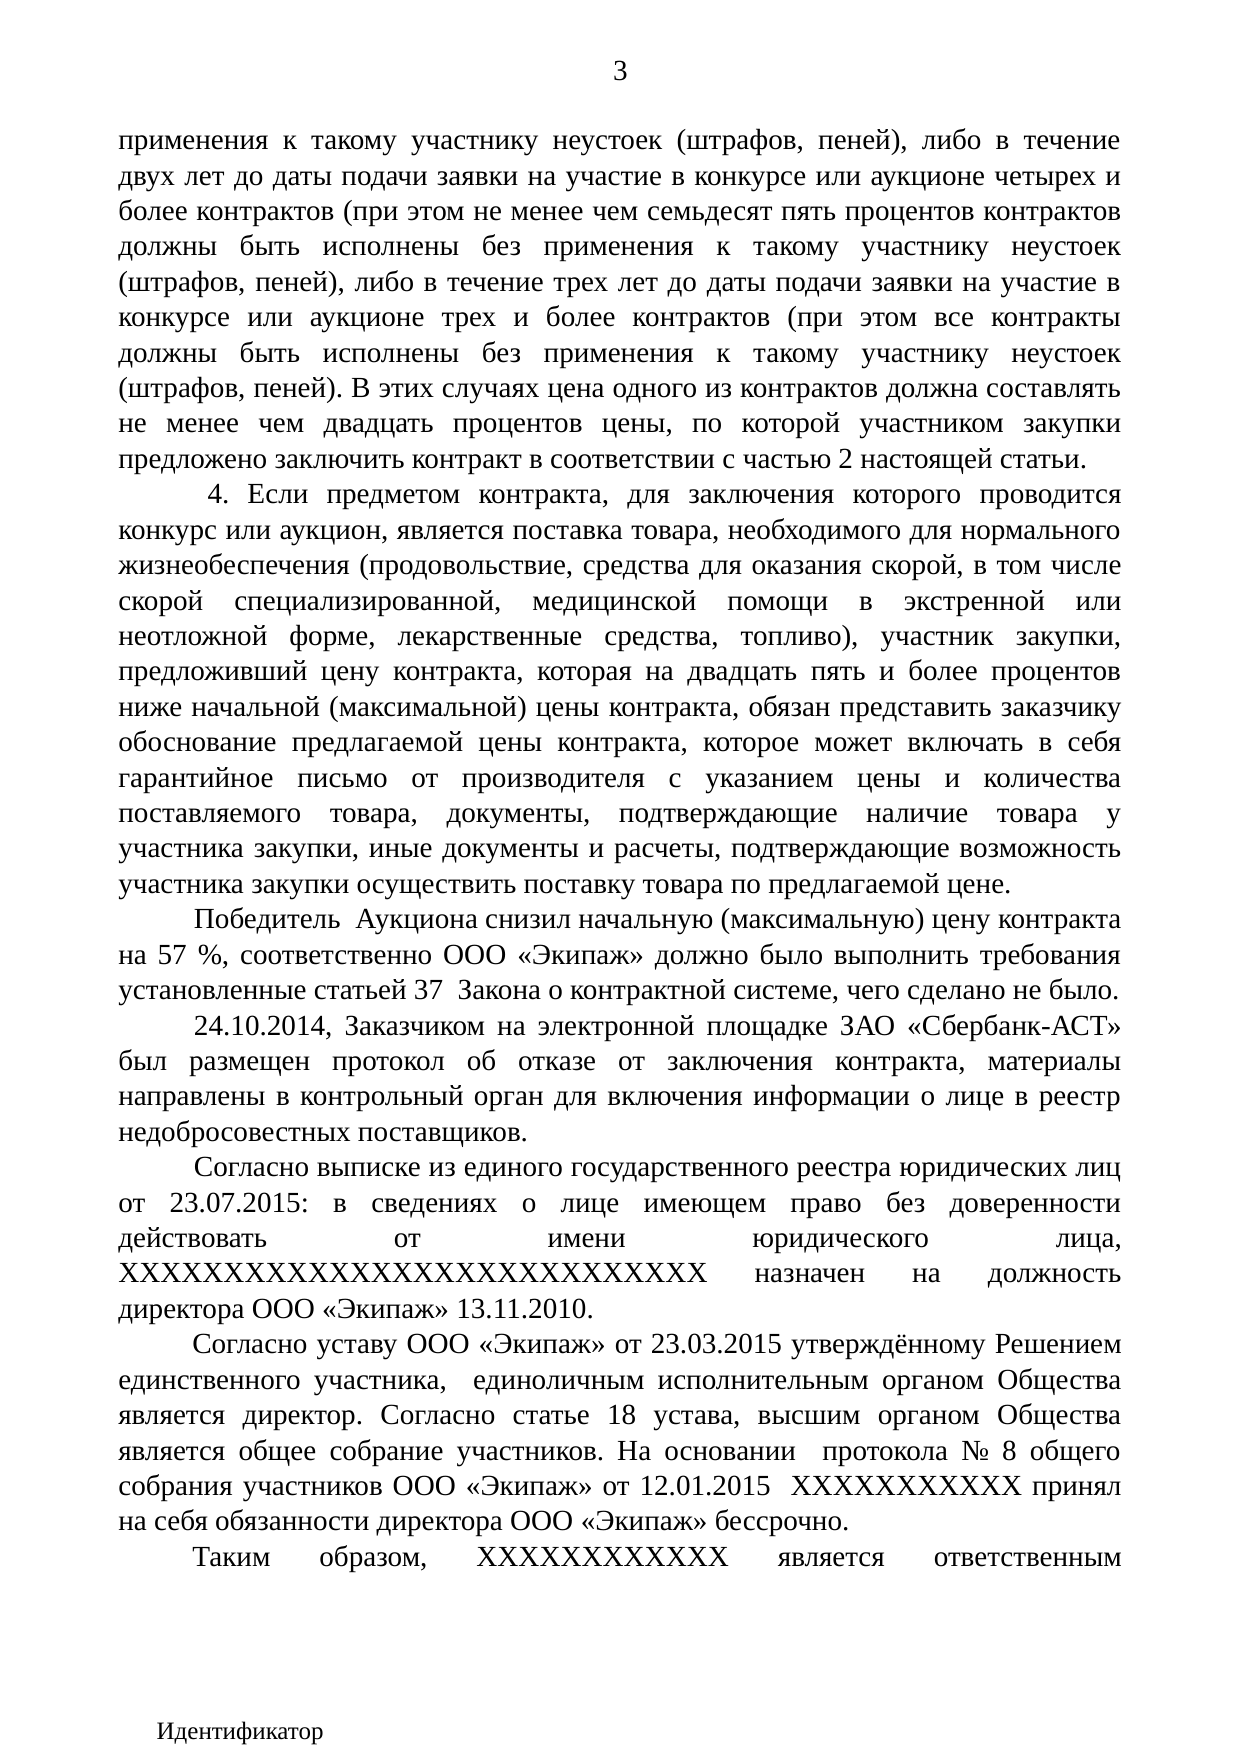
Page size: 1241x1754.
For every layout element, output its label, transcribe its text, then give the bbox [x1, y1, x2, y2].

text Согласно уставу ООО «Экипаж» от 23.03.2015 утверждённому Решением единственного участника, единоличным исполнительным органом Общества является директор. Согласно статье 18 устава, высшим органом Общества является общее собрание участников. На основании протокола № 8 общего собрания участников ООО «Экипаж» от 12.01.2015 XXXXXXXXXXX принял на себя обязанности директора ООО «Экипаж» бессрочно. [118, 1324, 1122, 1537]
list применения к такому участнику неустоек (штрафов, пеней), либо в течение двух лет до даты подачи заявки на участие в конкурсе или аукционе четырех и более контрактов (при этом не менее чем семьдесят пять процентов контрактов должны быть исполнены без применения к такому участнику неустоек (штрафов, пеней), либо в течение трех лет до даты подачи заявки на участие в конкурсе или аукционе трех и более контрактов (при этом все контракты должны быть исполнены без применения к такому участнику неустоек (штрафов, пеней). В этих случаях цена одного из контрактов должна составлять не менее чем двадцать процентов цены, по которой участником закупки предложено заключить контракт в соответствии с частью 2 настоящей статьи. [118, 120, 1122, 474]
text Согласно выписке из единого государственного реестра юридических лиц от 23.07.2015: в сведениях о лице имеющем право без доверенности действовать от имени юридического лица, XXXXXXXXXXXXXXXXXXXXXXXXXXXX назначен на должность директора ООО «Экипаж» 13.11.2010. [118, 1147, 1122, 1324]
text 24.10.2014, Заказчиком на электронной площадке ЗАО «Сбербанк-АСТ» был размещен протокол об отказе от заключения контракта, материалы направлены в контрольный орган для включения информации о лице в реестр недобросовестных поставщиков. [118, 1006, 1122, 1147]
text 4. Если предметом контракта, для заключения которого проводится конкурс или аукцион, является поставка товара, необходимого для нормального жизнеобеспечения (продовольствие, средства для оказания скорой, в том числе скорой специализированной, медицинской помощи в экстренной или неотложной форме, лекарственные средства, топливо), участник закупки, предложивший цену контракта, которая на двадцать пять и более процентов ниже начальной (максимальной) цены контракта, обязан представить заказчику обоснование предлагаемой цены контракта, которое может включать в себя гарантийное письмо от производителя с указанием цены и количества поставляемого товара, документы, подтверждающие наличие товара у участника закупки, иные документы и расчеты, подтверждающие возможность участника закупки осуществить поставку товара по предлагаемой цене. [118, 474, 1122, 899]
text Таким образом, XXXXXXXXXXXX является ответственным [118, 1537, 1122, 1572]
text Победитель Аукциона снизил начальную (максимальную) цену контракта на 57 %, соответственно ООО «Экипаж» должно было выполнить требования установленные статьей 37 Закона о контрактной системе, чего сделано не было. [118, 899, 1122, 1006]
